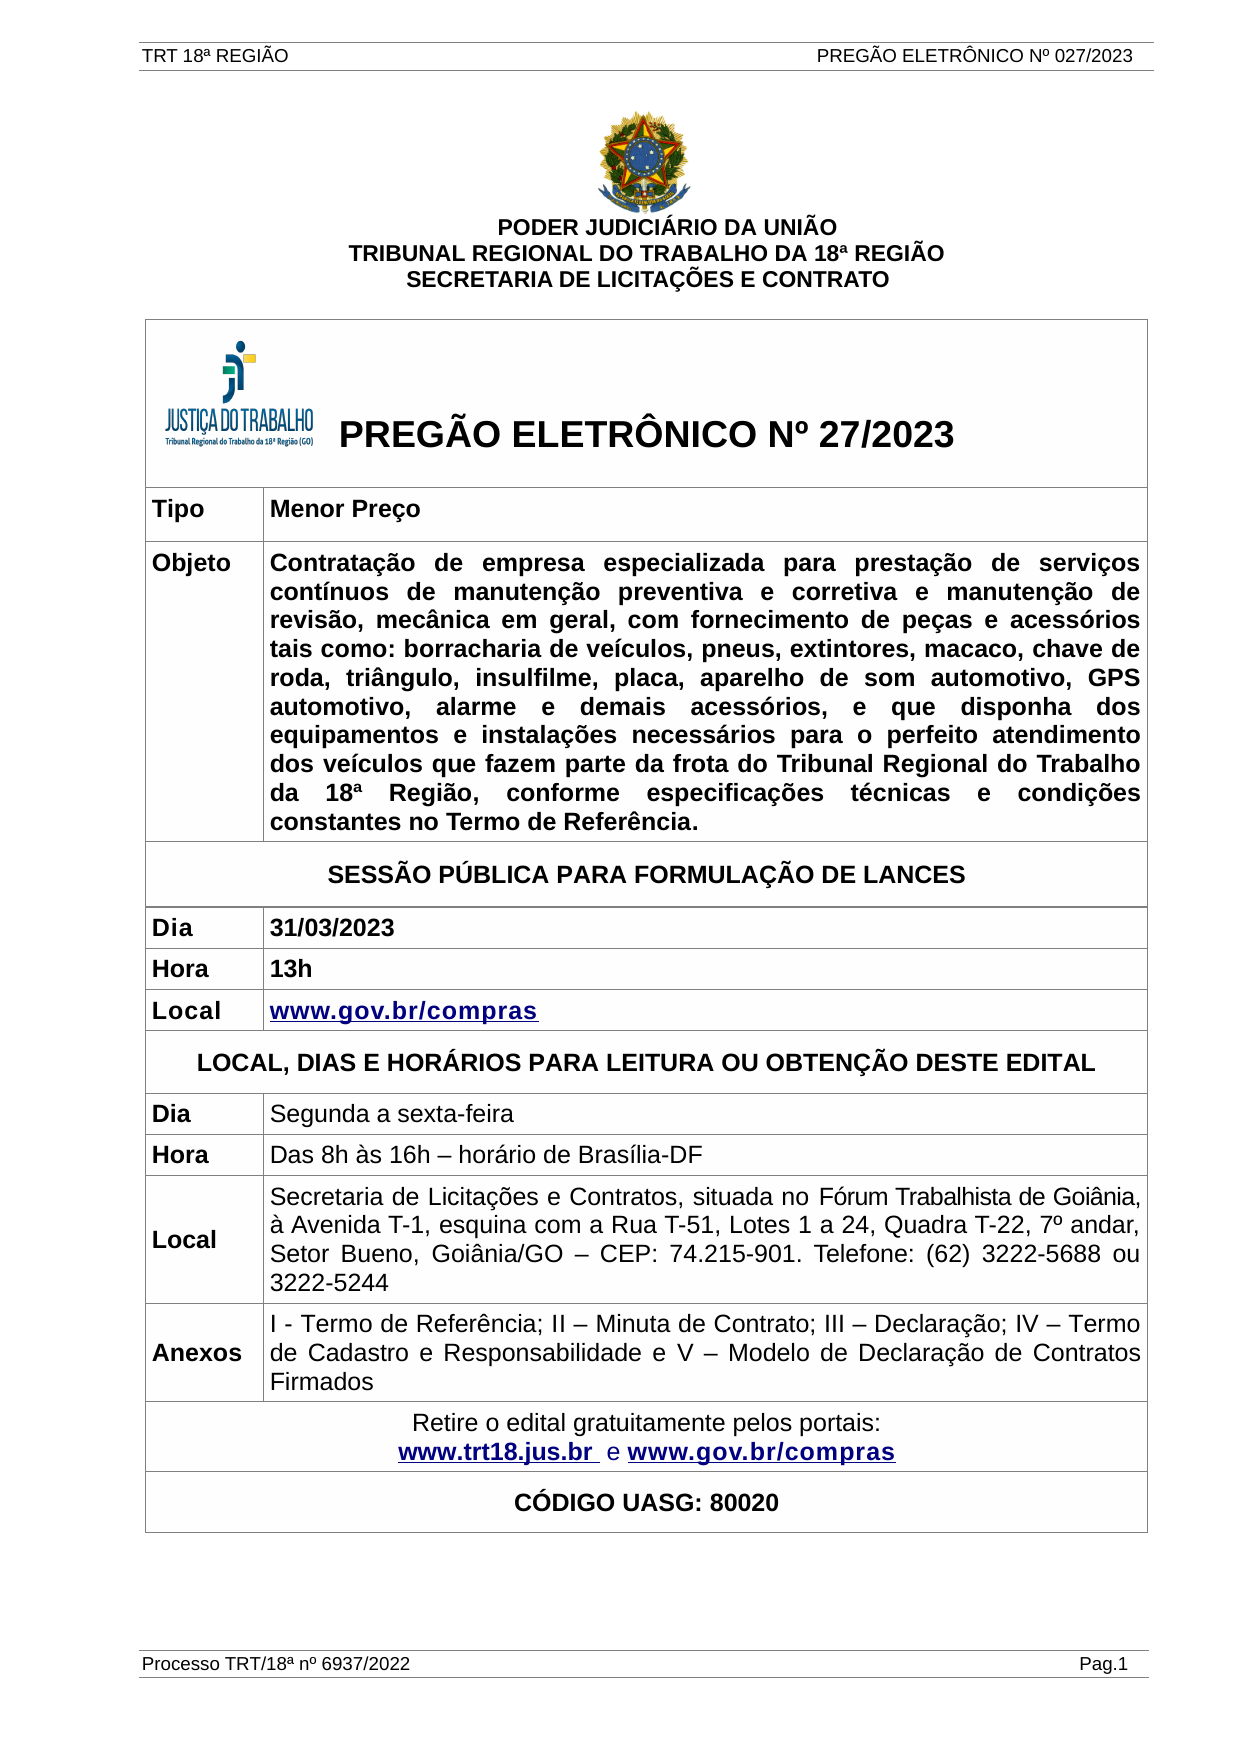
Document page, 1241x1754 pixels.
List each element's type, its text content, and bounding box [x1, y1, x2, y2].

text PODER JUDICIÁRIO DA UNIÃO [183, 214, 1152, 240]
table_cell SESSÃO PÚBLICA PARA FORMULAÇÃO DE LANCES [146, 842, 1147, 906]
table_cell Das 8h às 16h – horário de Brasília-DF [264, 1135, 1147, 1175]
table_cell Dia [146, 1094, 263, 1134]
table_cell 31/03/2023 [264, 908, 1147, 948]
table_cell Dia [146, 908, 263, 948]
table_cell Tipo [146, 488, 263, 541]
table_cell Anexos [146, 1304, 263, 1401]
table_cell Hora [146, 949, 263, 989]
table_cell Contratação de empresa especializada para prestação de serviços contínuos de manutenção preventiva e corretiva e manutenção de revisão, mecânica em geral, com fornecimento de peças e acessórios tais como: borracharia de veículos, pneus, extintores, macaco, chave de roda, triângulo, insulfilme, placa, aparelho de som automotivo, GPS automotivo, alarme e demais acessórios, e que disponha dos equipamentos e instalações necessários para o perfeito atendimento dos veículos que fazem parte da frota do Tribunal Regional do Trabalho da 18ª Região, conforme especificações técnicas e condições constantes no Termo de Referência. [264, 542, 1147, 841]
table_cell Local [146, 1176, 263, 1302]
table_cell Retire o edital gratuitamente pelos portais: www.trt18.jus.br e www.gov.br/compras [146, 1402, 1147, 1471]
table_cell I - Termo de Referência; II – Minuta de Contrato; III – Declaração; IV – Termo de Cadastro e Responsabilidade e V – Modelo de Declaração de Contratos Firmados [264, 1304, 1147, 1401]
picture [161, 337, 317, 450]
table_cell LOCAL, DIAS E HORÁRIOS PARA LEITURA OU OBTENÇÃO DESTE EDITAL [146, 1031, 1147, 1092]
text SECRETARIA DE LICITAÇÕES E CONTRATO [142, 266, 1154, 293]
table_cell Menor Preço [264, 488, 1147, 541]
table_cell Local [146, 990, 263, 1030]
table_cell Segunda a sexta-feira [264, 1094, 1147, 1134]
table_cell Hora [146, 1135, 263, 1175]
table_cell Secretaria de Licitações e Contratos, situada no Fórum Trabalhista de Goiânia, à Avenida T-1, esquina com a Rua T-51, Lotes 1 a 24, Quadra T-22, 7º andar, Setor Bueno, Goiânia/GO – CEP: 74.215-901. Telefone: (62) 3222-5688 ou 3222-5244 [264, 1176, 1147, 1302]
text TRIBUNAL REGIONAL DO TRABALHO DA 18ª REGIÃO [139, 240, 1154, 266]
table_cell 13h [264, 949, 1147, 989]
table_header PREGÃO ELETRÔNICO Nº 27/2023 [146, 320, 1147, 487]
table_cell Objeto [146, 542, 263, 841]
table_cell CÓDIGO UASG: 80020 [146, 1472, 1147, 1532]
table_cell www.gov.br/compras [264, 990, 1147, 1030]
picture [592, 110, 702, 214]
